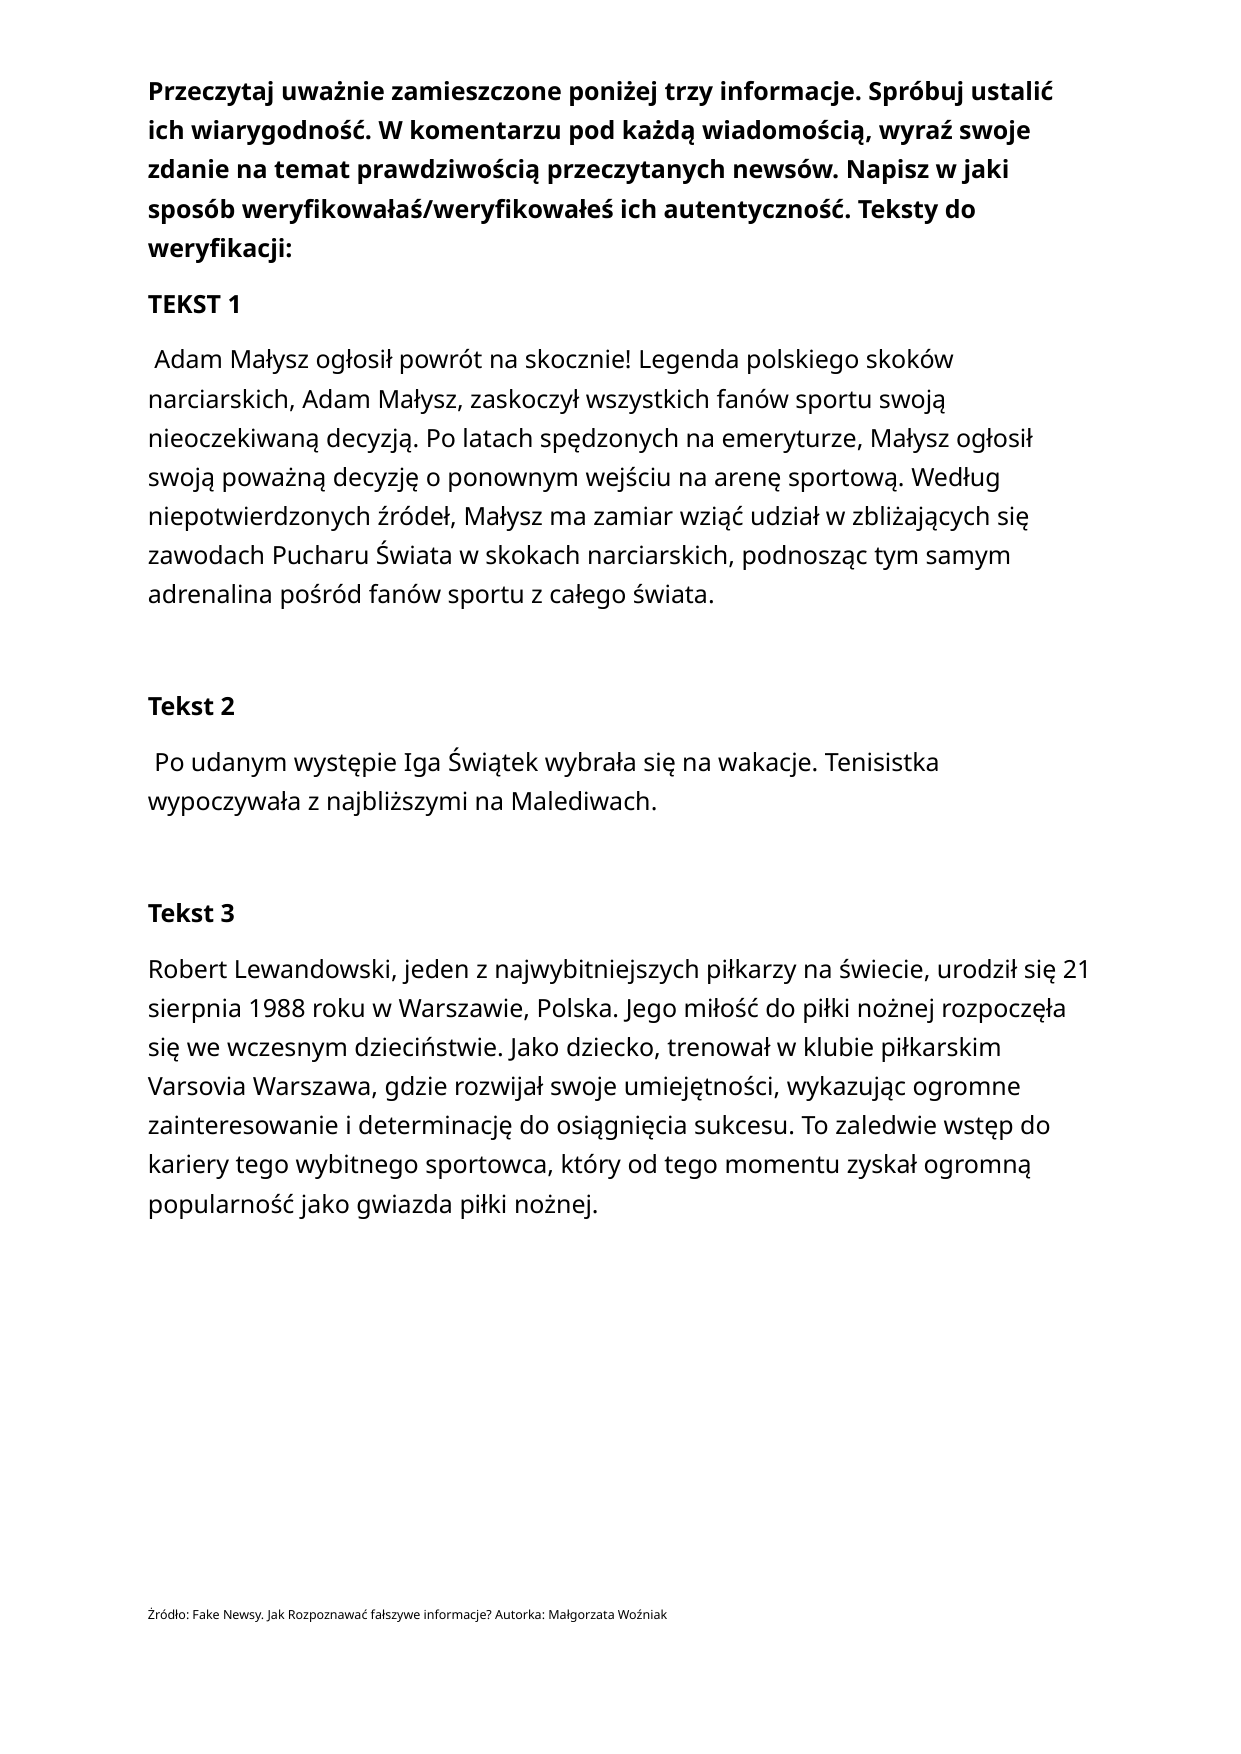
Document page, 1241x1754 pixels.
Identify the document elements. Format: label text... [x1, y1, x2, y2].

text Tekst 3 [148, 895, 1093, 929]
text Tekst 2 [148, 689, 1093, 723]
text Robert Lewandowski, jeden z najwybitniejszych piłkarzy na świecie, urodził się 21 sierpnia 1988 roku w Warszawie, Polska. Jego miłość do piłki nożnej rozpoczęła się we wczesnym dzieciństwie. Jako dziecko, trenował w klubie piłkarskim Varsovia Warszawa, gdzie rozwijał swoje umiejętności, wykazując ogromne zainteresowanie i determinację do osiągnięcia sukcesu. To zaledwie wstęp do kariery tego wybitnego sportowca, który od tego momentu zyskał ogromną popularność jako gwiazda piłki nożnej. [148, 951, 1093, 1220]
text Adam Małysz ogłosił powrót na skocznie! Legenda polskiego skoków narciarskich, Adam Małysz, zaskoczył wszystkich fanów sportu swoją nieoczekiwaną decyzją. Po latach spędzonych na emeryturze, Małysz ogłosił swoją poważną decyzję o ponownym wejściu na arenę sportową. Według niepotwierdzonych źródeł, Małysz ma zamiar wziąć udział w zbliżających się zawodach Pucharu Świata w skokach narciarskich, podnosząc tym samym adrenalina pośród fanów sportu z całego świata. [148, 342, 1093, 611]
text TEKST 1 [148, 286, 1093, 320]
text Po udanym występie Iga Świątek wybrała się na wakacje. Tenisistka wypoczywała z najbliższymi na Malediwach. [148, 744, 1093, 818]
text Przeczytaj uważnie zamieszczone poniżej trzy informacje. Spróbuj ustalić ich wiarygodność. W komentarzu pod każdą wiadomością, wyraź swoje zdanie na temat prawdziwością przeczytanych newsów. Napisz w jaki sposób weryfikowałaś/weryfikowałeś ich autentyczność. Teksty do weryfikacji: [148, 74, 1093, 264]
